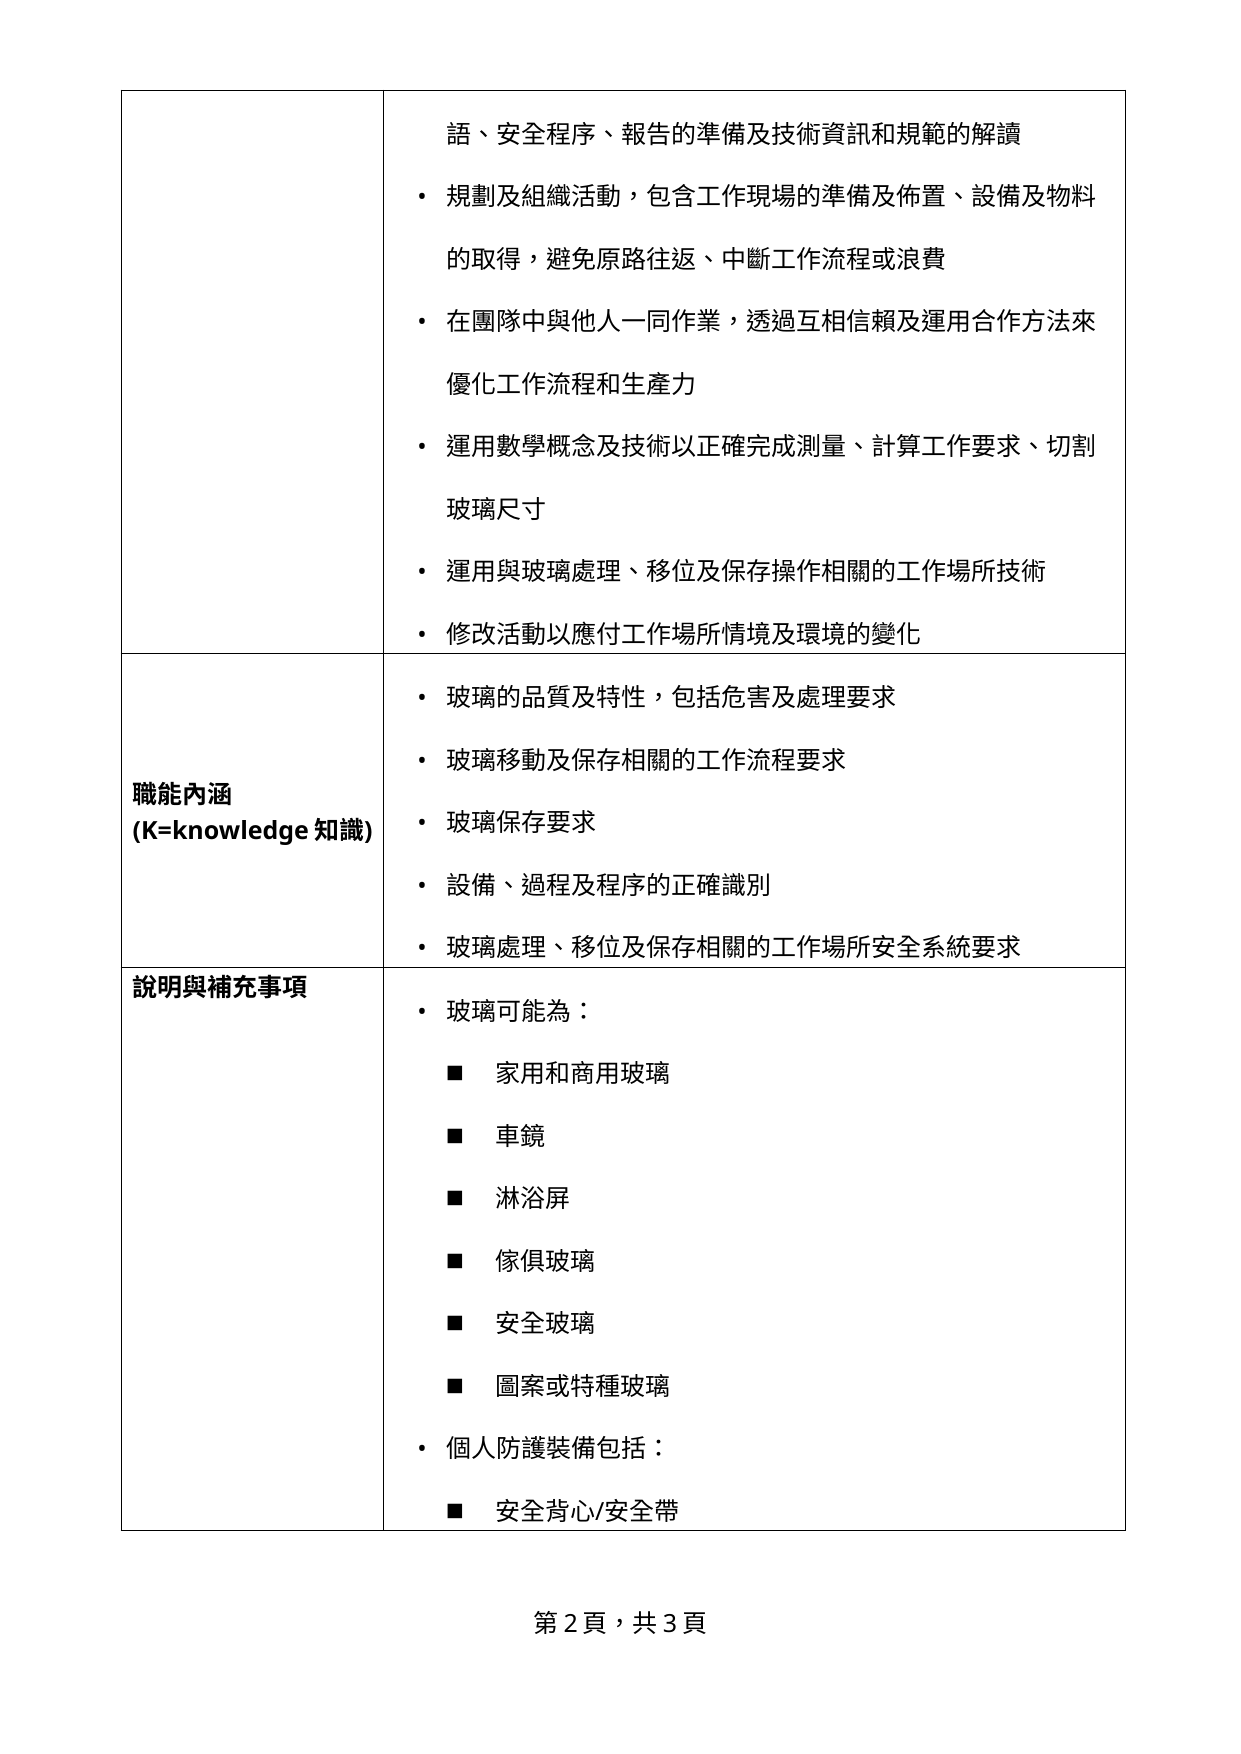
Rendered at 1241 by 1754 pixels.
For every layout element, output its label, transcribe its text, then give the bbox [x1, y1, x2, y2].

table_cell 語、安全程序、報告的準備及技術資訊和規範的解讀 規劃及組織活動，包含工作現場的準備及佈置、設備及物料的取得，避免原路往返、中斷工作流程或浪費 在團隊中與他人一同作業，透過互相信賴及運用合作方法來優化工作流程和生產力 運用數學概念及技術以正確完成測量、計算工作要求、切割玻璃尺寸 運用與玻璃處理、移位及保存操作相關的工作場所技術 修改活動以應付工作場所情境及環境的變化 [384, 91, 1125, 653]
table_cell 玻璃的品質及特性，包括危害及處理要求 玻璃移動及保存相關的工作流程要求 玻璃保存要求 設備、過程及程序的正確識別 玻璃處理、移位及保存相關的工作場所安全系統要求 [384, 654, 1125, 967]
table_cell 職能內涵 (K=knowledge知識) [122, 654, 383, 967]
table_cell 說明與補充事項 [122, 968, 383, 1530]
table_cell 玻璃可能為： 家用和商用玻璃 車鏡 淋浴屏 傢俱玻璃 安全玻璃 圖案或特種玻璃 個人防護裝備包括： 安全背心/安全帶 手套 護目鏡 頭盔 安全鞋 圍裙及工作服 [384, 968, 1125, 1530]
table_cell [122, 91, 383, 653]
